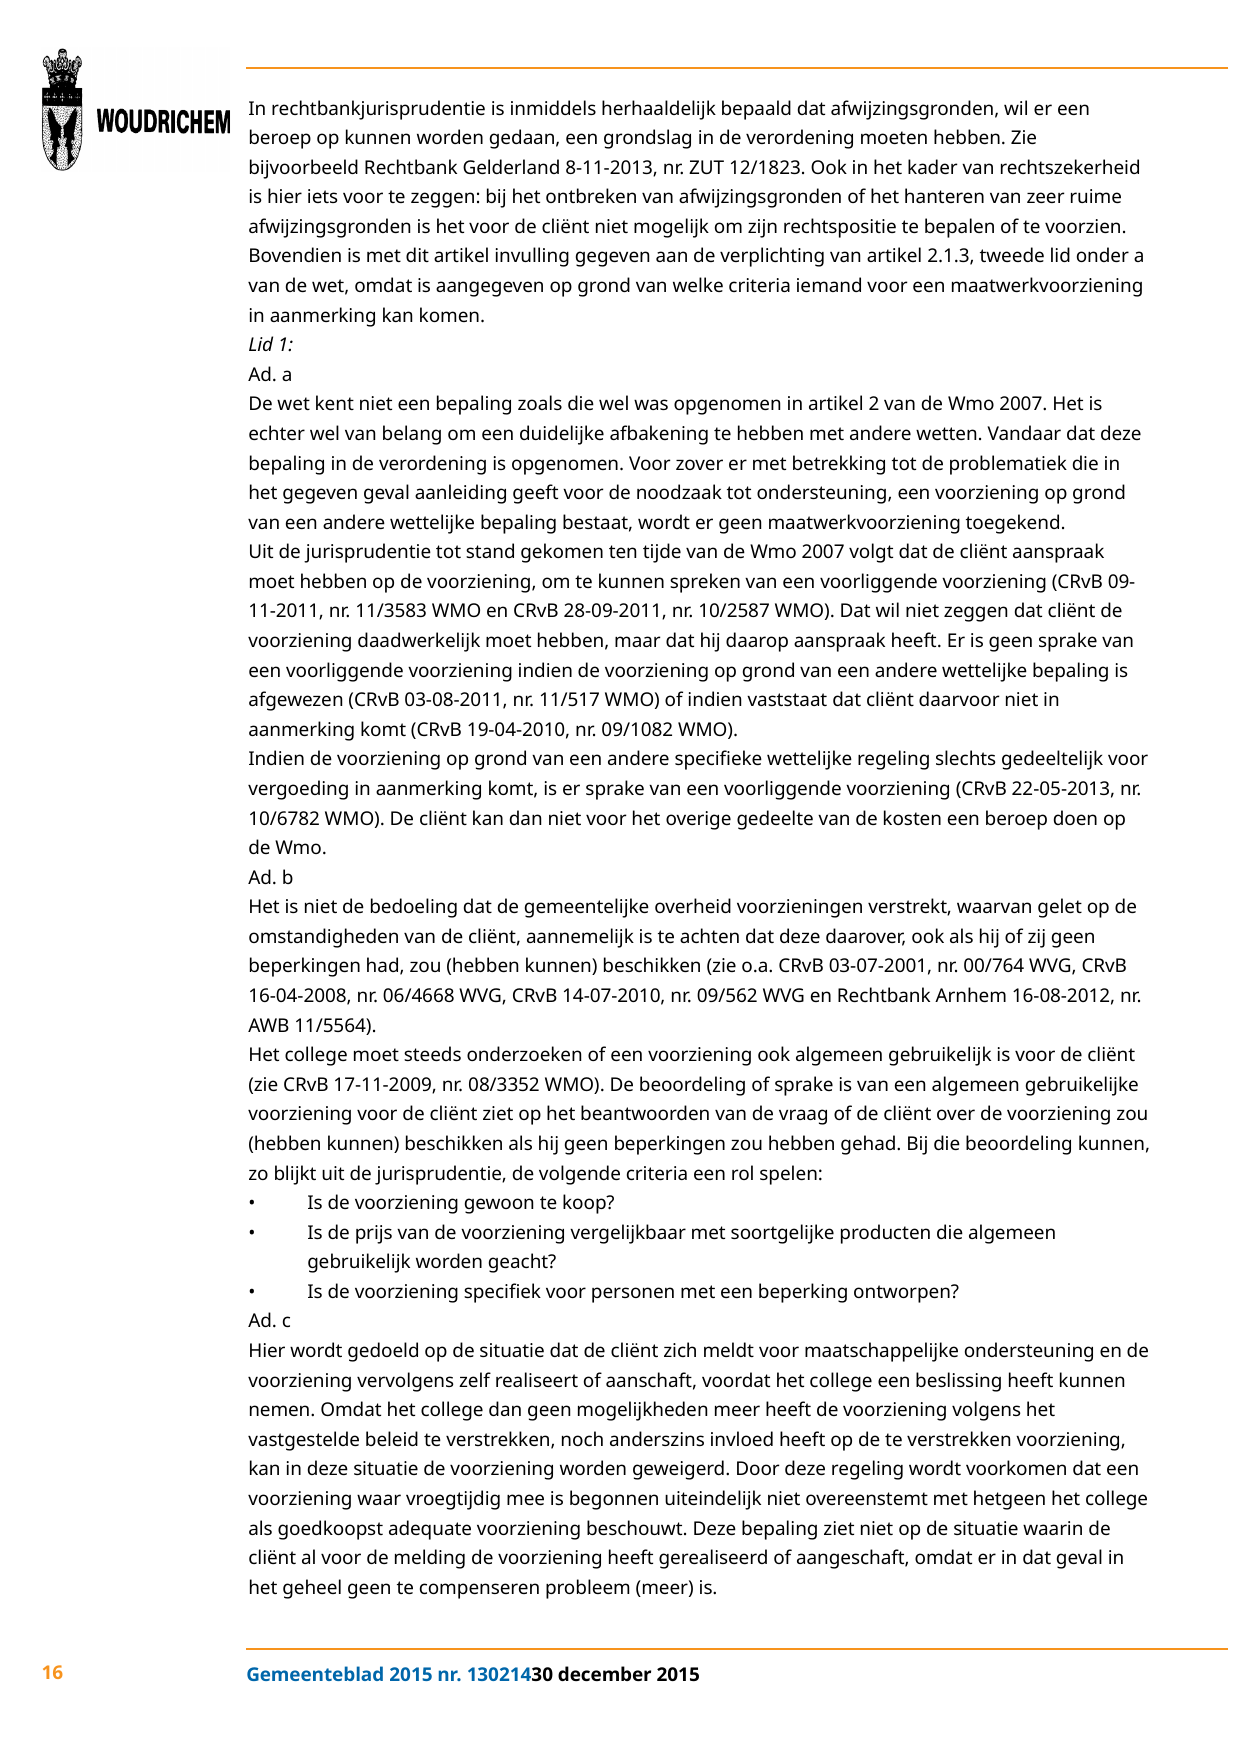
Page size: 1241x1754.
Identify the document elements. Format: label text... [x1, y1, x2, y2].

text Het is niet de bedoeling dat de gemeentelijke overheid voorzieningen verstrekt, waarvan gelet op de omstandigheden van de cliënt, aannemelijk is te achten dat deze daarover, ook als hij of zij geen beperkingen had, zou (hebben kunnen) beschikken (zie o.a. CRvB 03-07-2001, nr. 00/764 WVG, CRvB 16-04-2008, nr. 06/4668 WVG, CRvB 14-07-2010, nr. 09/562 WVG en Rechtbank Arnhem 16-08-2012, nr. AWB 11/5564). [248, 893, 1152, 1038]
list Is de voorziening specifiek voor personen met een beperking ontworpen? [248, 1278, 1152, 1304]
text Lid 1: [248, 331, 1152, 357]
text Hier wordt gedoeld op de situatie dat de cliënt zich meldt voor maatschappelijke ondersteuning en de voorziening vervolgens zelf realiseert of aanschaft, voordat het college een beslissing heeft kunnen nemen. Omdat het college dan geen mogelijkheden meer heeft de voorziening volgens het vastgestelde beleid te verstrekken, noch anderszins invloed heeft op de te verstrekken voorziening, kan in deze situatie de voorziening worden geweigerd. Door deze regeling wordt voorkomen dat een voorziening waar vroegtijdig mee is begonnen uiteindelijk niet overeenstemt met hetgeen het college als goedkoopst adequate voorziening beschouwt. Deze bepaling ziet niet op de situatie waarin de cliënt al voor de melding de voorziening heeft gerealiseerd of aangeschaft, omdat er in dat geval in het geheel geen te compenseren probleem (meer) is. [248, 1337, 1152, 1600]
list Is de voorziening gewoon te koop? [248, 1189, 1152, 1215]
text Indien de voorziening op grond van een andere specifieke wettelijke regeling slechts gedeeltelijk voor vergoeding in aanmerking komt, is er sprake van een voorliggende voorziening (CRvB 22-05-2013, nr. 10/6782 WMO). De cliënt kan dan niet voor het overige gedeelte van de kosten een beroep doen op de Wmo. [248, 746, 1152, 860]
picture [41, 47, 231, 172]
text Ad. c [248, 1308, 1152, 1333]
text Het college moet steeds onderzoeken of een voorziening ook algemeen gebruikelijk is voor de cliënt (zie CRvB 17-11-2009, nr. 08/3352 WMO). De beoordeling of sprake is van een algemeen gebruikelijke voorziening voor de cliënt ziet op het beantwoorden van de vraag of de cliënt over de voorziening zou (hebben kunnen) beschikken als hij geen beperkingen zou hebben gehad. Bij die beoordeling kunnen, zo blijkt uit de jurisprudentie, de volgende criteria een rol spelen: [248, 1041, 1152, 1186]
text De wet kent niet een bepaling zoals die wel was opgenomen in artikel 2 van de Wmo 2007. Het is echter wel van belang om een duidelijke afbakening te hebben met andere wetten. Vandaar dat deze bepaling in de verordening is opgenomen. Voor zover er met betrekking tot de problematiek die in het gegeven geval aanleiding geeft voor de noodzaak tot ondersteuning, een voorziening op grond van een andere wettelijke bepaling bestaat, wordt er geen maatwerkvoorziening toegekend. [248, 391, 1152, 535]
text Ad. a [248, 361, 1152, 387]
text In rechtbankjurisprudentie is inmiddels herhaaldelijk bepaald dat afwijzingsgronden, wil er een beroep op kunnen worden gedaan, een grondslag in de verordening moeten hebben. Zie bijvoorbeeld Rechtbank Gelderland 8-11-2013, nr. ZUT 12/1823. Ook in het kader van rechtszekerheid is hier iets voor te zeggen: bij het ontbreken van afwijzingsgronden of het hanteren van zeer ruime afwijzingsgronden is het voor de cliënt niet mogelijk om zijn rechtspositie te bepalen of te voorzien. Bovendien is met dit artikel invulling gegeven aan de verplichting van artikel 2.1.3, tweede lid onder a van de wet, omdat is aangegeven op grond van welke criteria iemand voor een maatwerkvoorziening in aanmerking kan komen. [248, 95, 1152, 328]
text Ad. b [248, 864, 1152, 890]
list Is de prijs van de voorziening vergelijkbaar met soortgelijke producten die algemeen gebruikelijk worden geacht? [248, 1219, 1152, 1274]
text Uit de jurisprudentie tot stand gekomen ten tijde van de Wmo 2007 volgt dat de cliënt aanspraak moet hebben op de voorziening, om te kunnen spreken van een voorliggende voorziening (CRvB 09-11-2011, nr. 11/3583 WMO en CRvB 28-09-2011, nr. 10/2587 WMO). Dat wil niet zeggen dat cliënt de voorziening daadwerkelijk moet hebben, maar dat hij daarop aanspraak heeft. Er is geen sprake van een voorliggende voorziening indien de voorziening op grond van een andere wettelijke bepaling is afgewezen (CRvB 03-08-2011, nr. 11/517 WMO) of indien vaststaat dat cliënt daarvoor niet in aanmerking komt (CRvB 19-04-2010, nr. 09/1082 WMO). [248, 538, 1152, 742]
